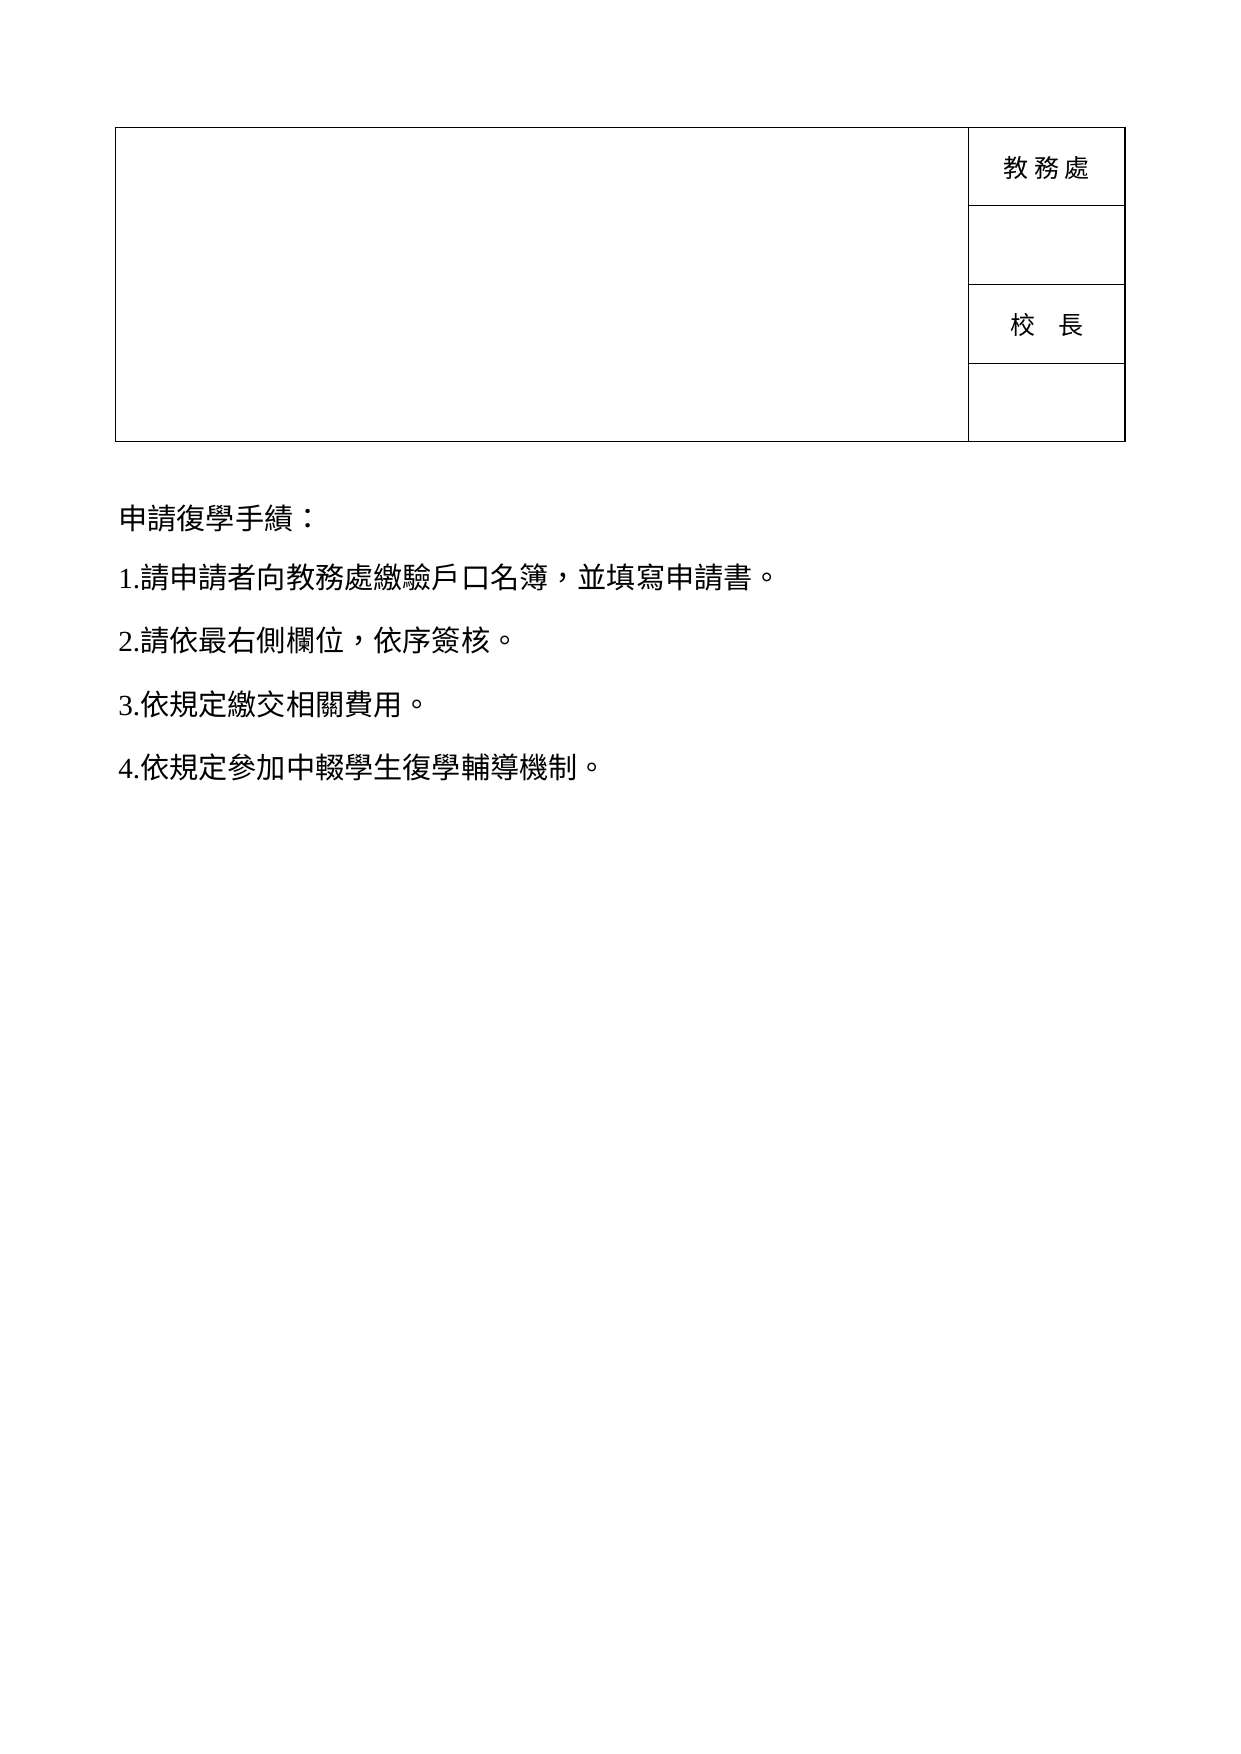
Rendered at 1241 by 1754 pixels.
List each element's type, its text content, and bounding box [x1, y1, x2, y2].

table_cell 教 務 處 [969, 128, 1124, 205]
table_cell [116, 128, 968, 441]
table_cell [969, 364, 1124, 441]
text 3.依規定繳交相關費用。 [118, 681, 1122, 724]
text 1.請申請者向教務處繳驗戶口名簿，並填寫申請書。 [118, 554, 1122, 597]
text 2.請依最右側欄位，依序簽核。 [118, 618, 1122, 660]
table_cell 校 長 [969, 285, 1124, 362]
text 申請復學手績： [118, 479, 1122, 554]
table_cell [969, 206, 1124, 284]
text 4.依規定參加中輟學生復學輔導機制。 [118, 745, 1122, 787]
